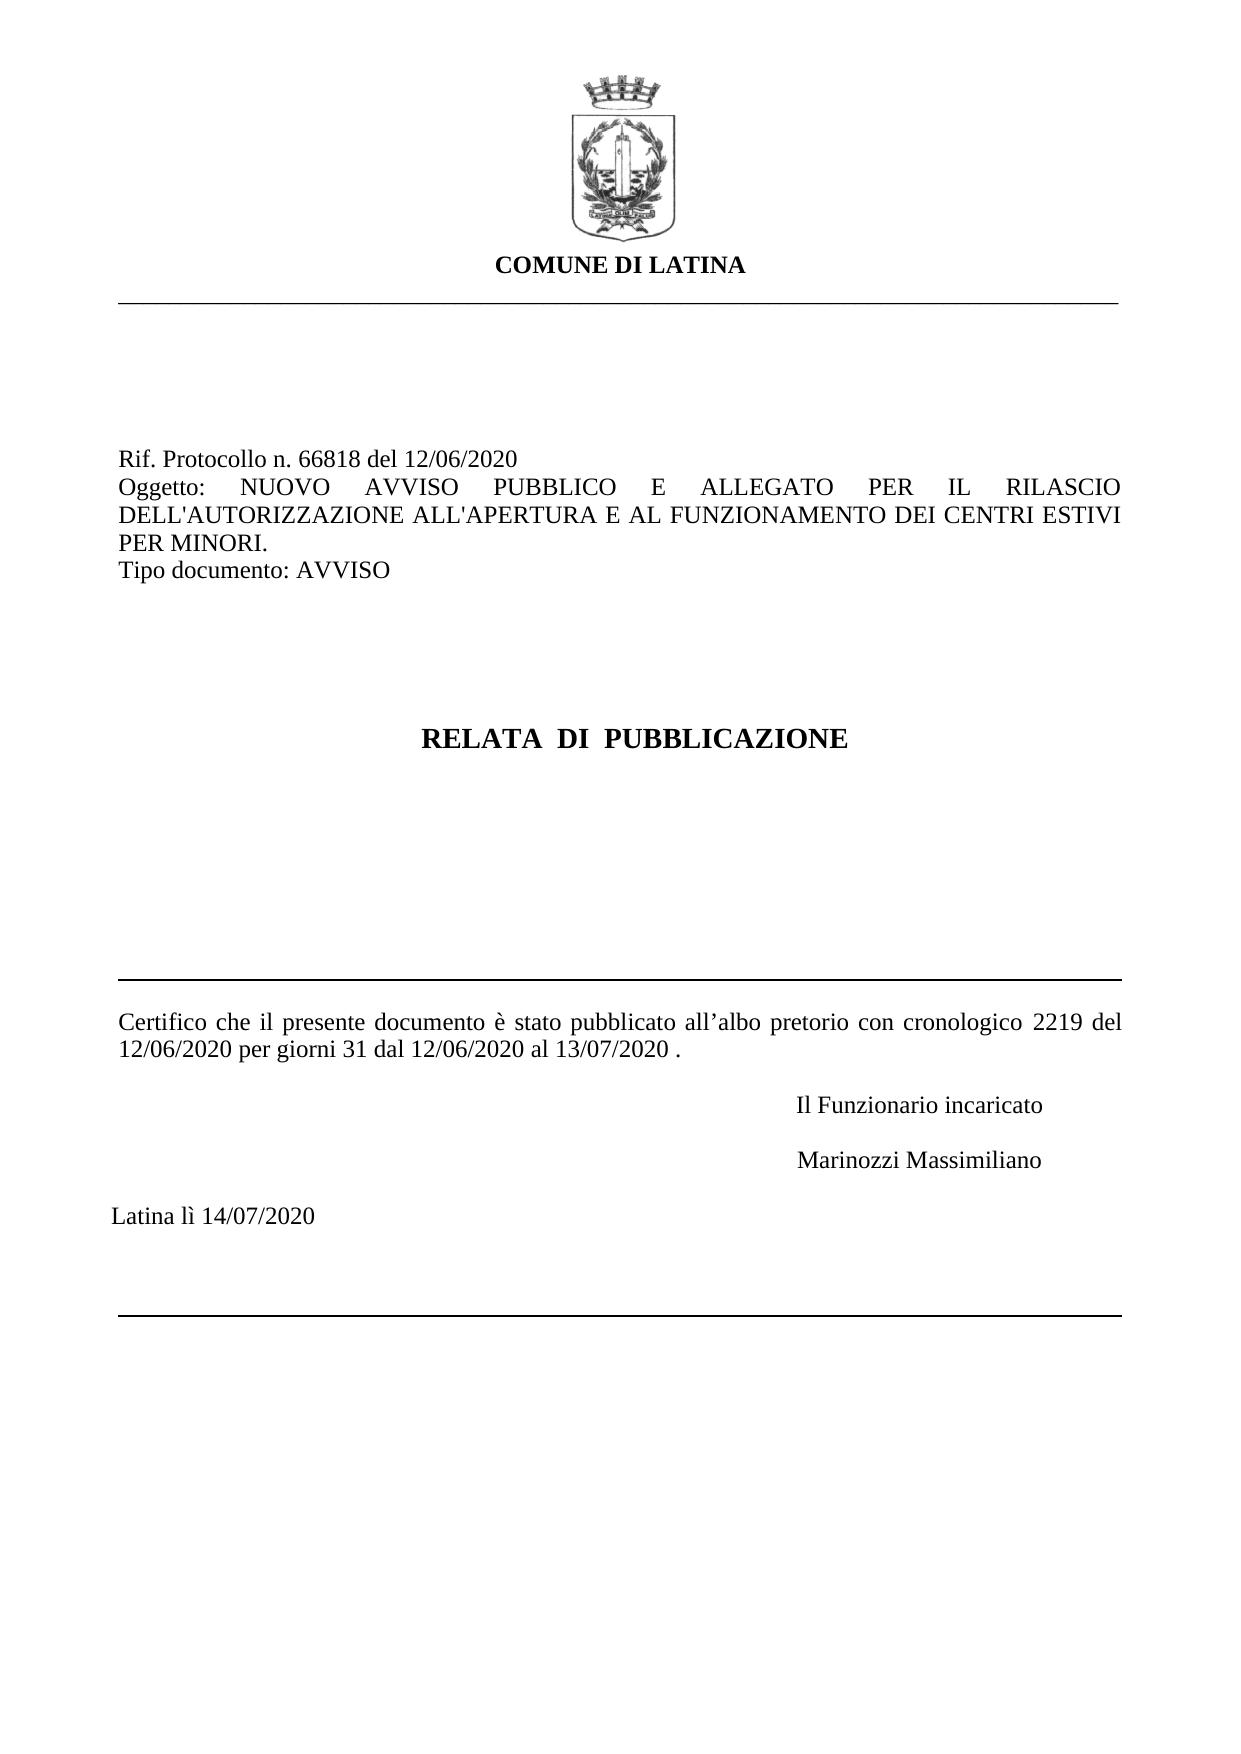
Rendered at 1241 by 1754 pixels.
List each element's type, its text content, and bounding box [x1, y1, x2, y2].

table_cell Latina lì 14/07/2020 [111, 1202, 591, 1229]
picture [556, 75, 685, 252]
table_cell [709, 1174, 1129, 1202]
table_cell [591, 1174, 692, 1202]
table_cell [692, 1146, 709, 1174]
table_cell [709, 1119, 1129, 1146]
text Oggetto: NUOVO AVVISO PUBBLICO E ALLEGATO PER IL RILASCIO DELL'AUTORIZZAZIONE ALL'APERTURA E AL FUNZIONAMENTO DEI CENTRI ESTIVI PER MINORI. [118, 473, 1122, 556]
text Certifico che il presente documento è stato pubblicato all’albo pretorio con cronologico 2219 del 12/06/2020 per giorni 31 dal 12/06/2020 al 13/07/2020 . [118, 1008, 1122, 1063]
table_header [692, 1091, 709, 1119]
table_cell Marinozzi Massimiliano [709, 1146, 1129, 1174]
table_header [111, 1091, 591, 1119]
table_cell [591, 1146, 692, 1174]
table_cell [591, 1202, 692, 1229]
table_cell [709, 1202, 1129, 1229]
text Rif. Protocollo n. 66818 del 12/06/2020 [118, 446, 1122, 473]
table_cell [111, 1119, 591, 1146]
table_header Il Funzionario incaricato [709, 1091, 1129, 1119]
text Tipo documento: AVVISO [118, 556, 1122, 584]
subtitle RELATA DI PUBBLICAZIONE [118, 723, 1122, 755]
table_cell [692, 1202, 709, 1229]
table_cell [692, 1119, 709, 1146]
table_cell [692, 1174, 709, 1202]
table_cell [111, 1146, 591, 1174]
table_cell [111, 1174, 591, 1202]
table_cell [591, 1119, 692, 1146]
table_header [591, 1091, 692, 1119]
